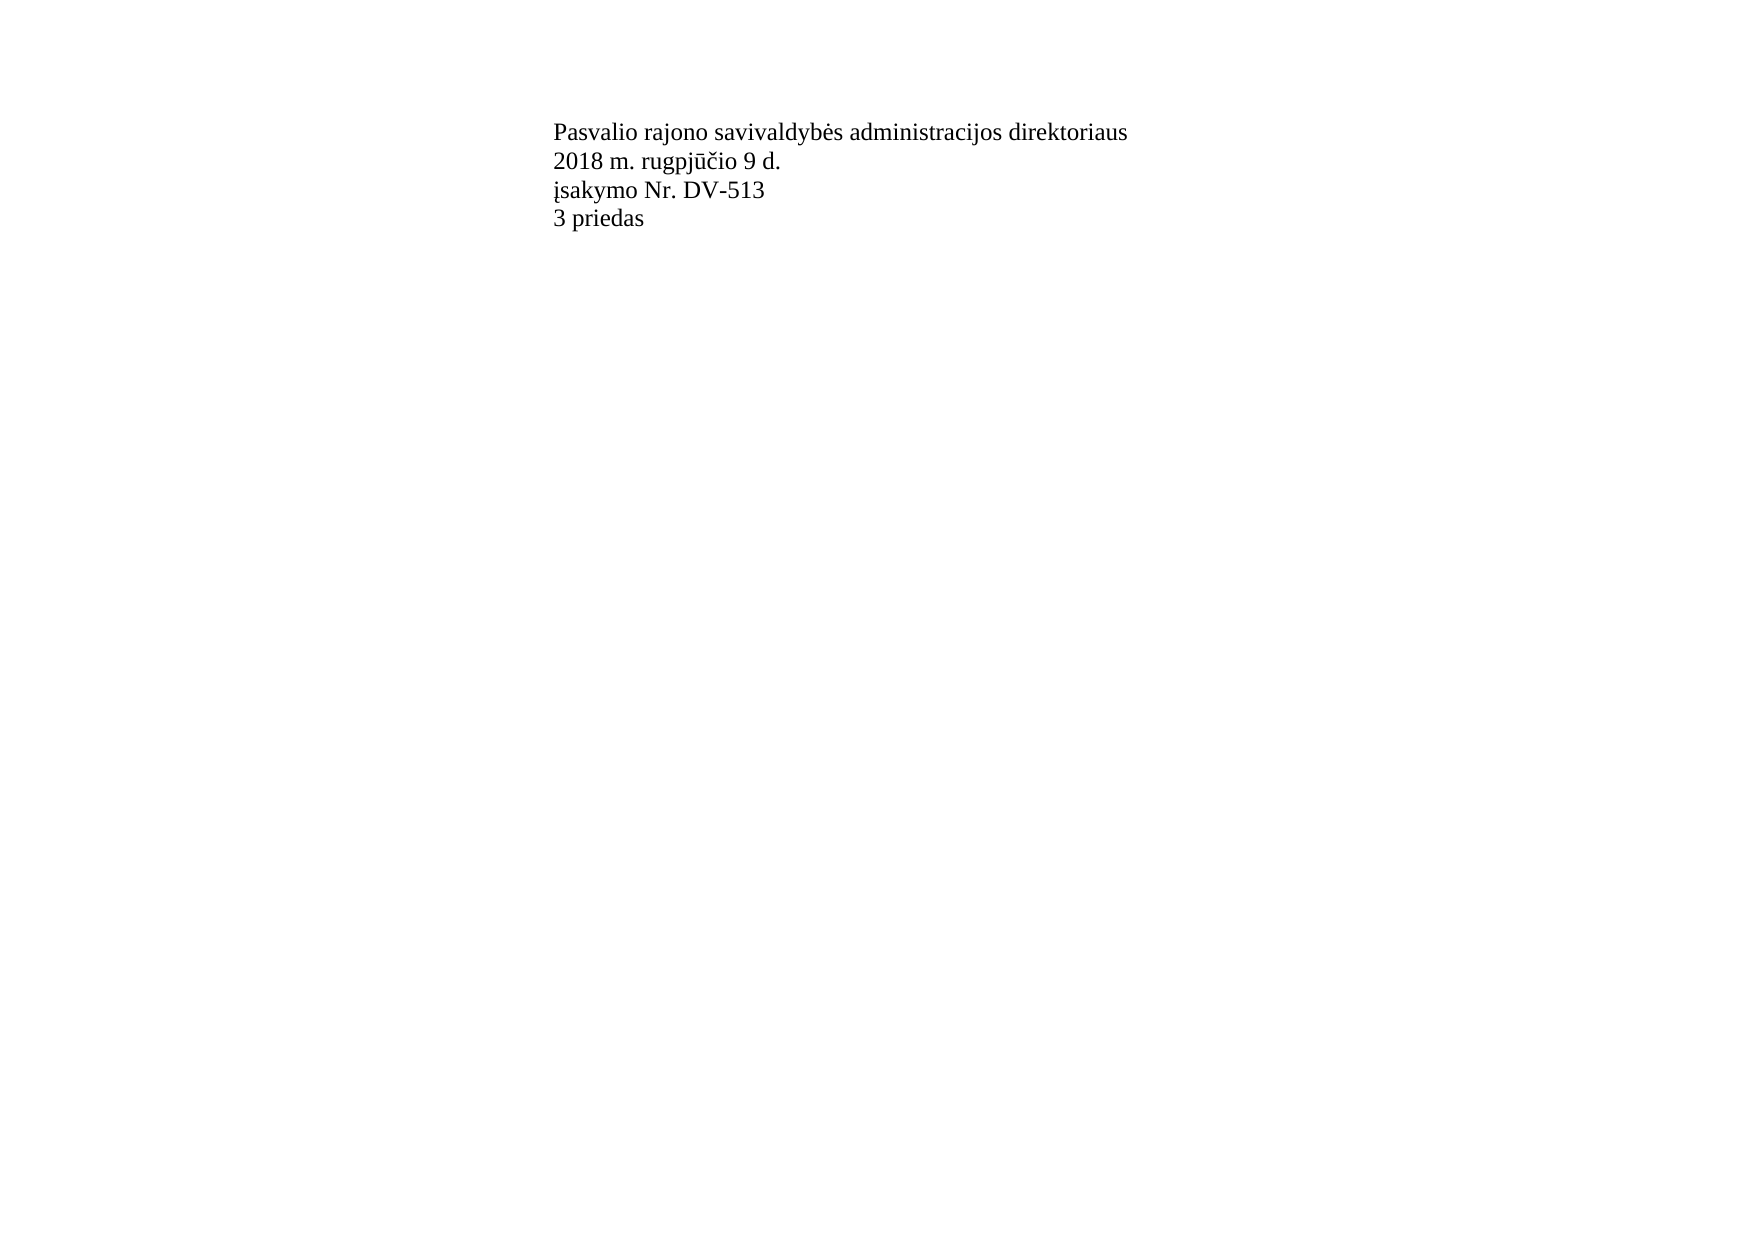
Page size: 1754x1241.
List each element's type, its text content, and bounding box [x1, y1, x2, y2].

table_header [118, 117, 542, 261]
table_header Pasvalio rajono savivaldybės administracijos direktoriaus 2018 m. rugpjūčio 9 d. įsakymo Nr. DV-513 3 priedas [542, 117, 1142, 261]
